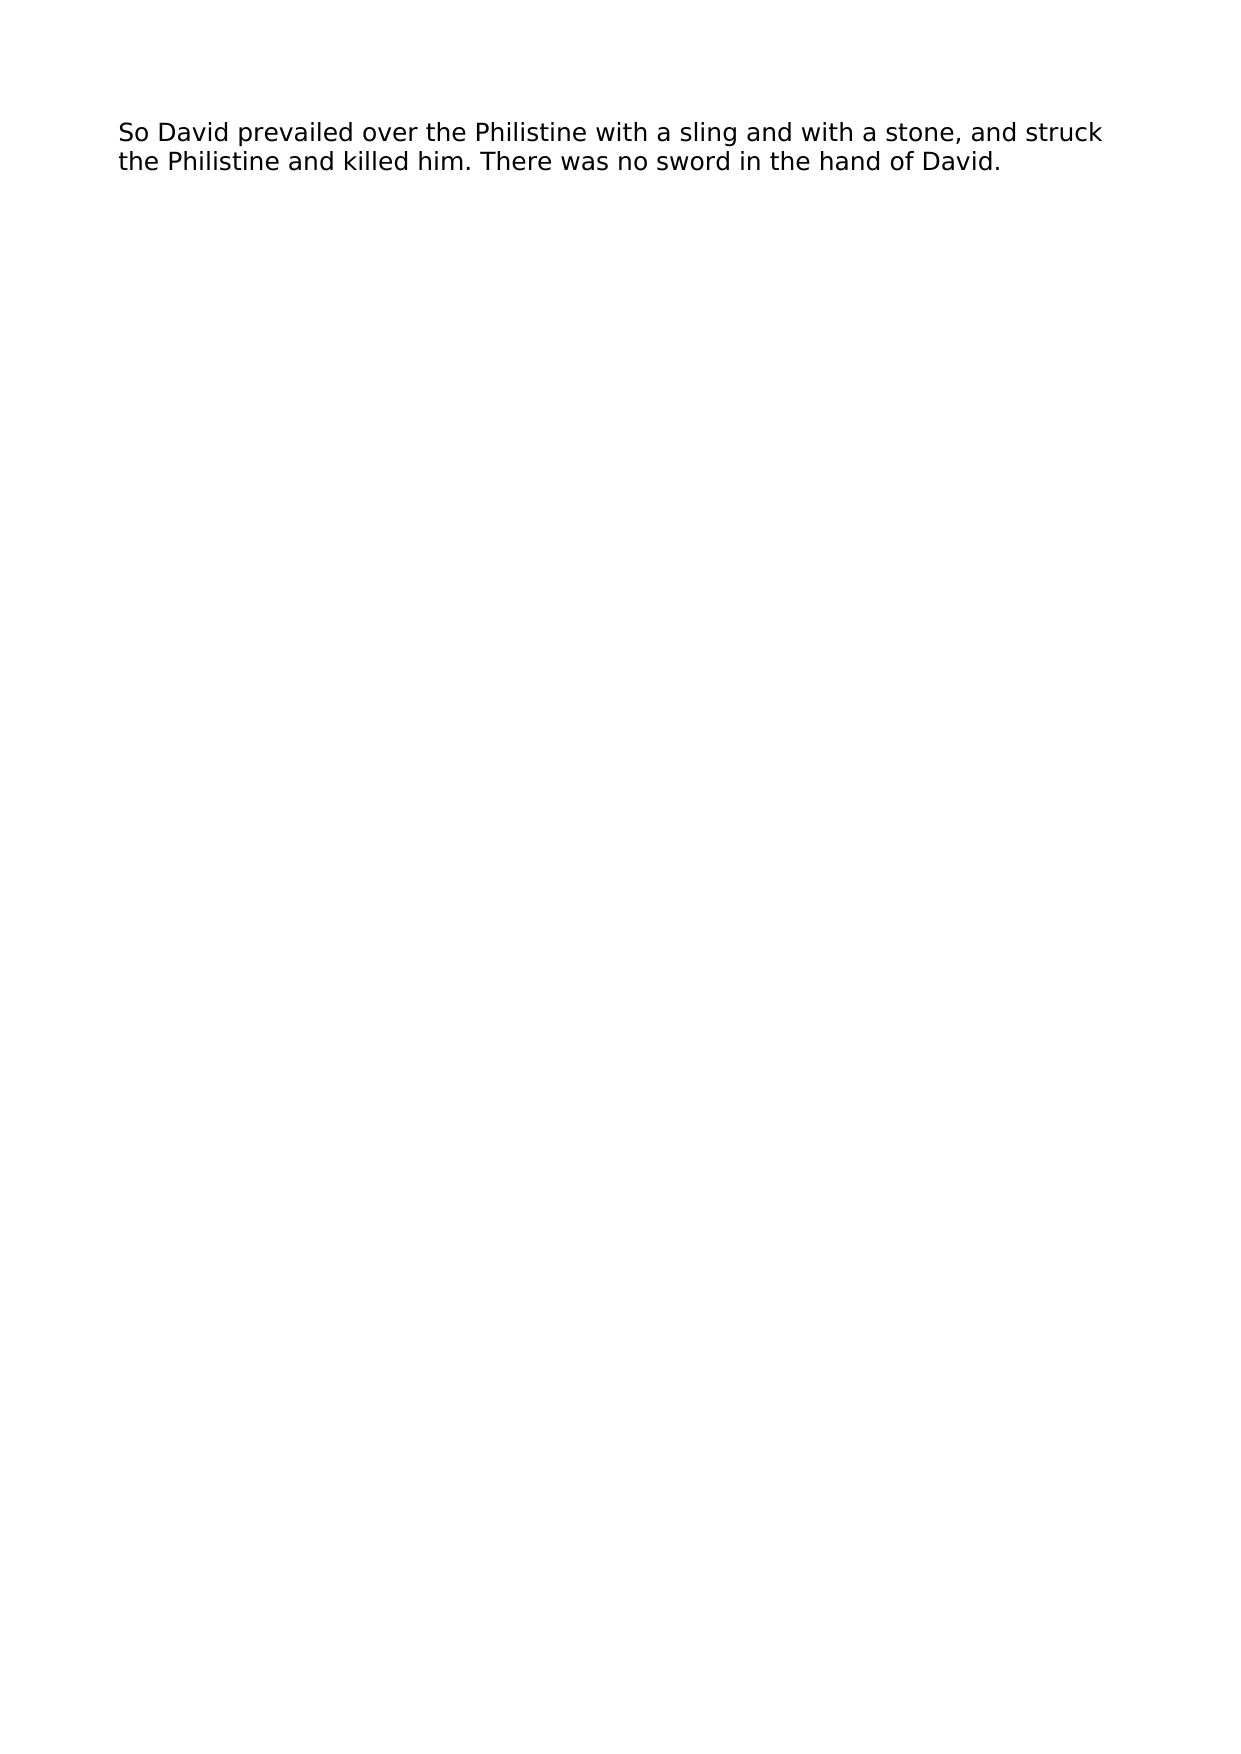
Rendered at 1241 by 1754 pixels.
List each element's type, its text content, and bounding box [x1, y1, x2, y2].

text So David prevailed over the Philistine with a sling and with a stone, and struck the Philistine and killed him. There was no sword in the hand of David. [118, 118, 1122, 176]
